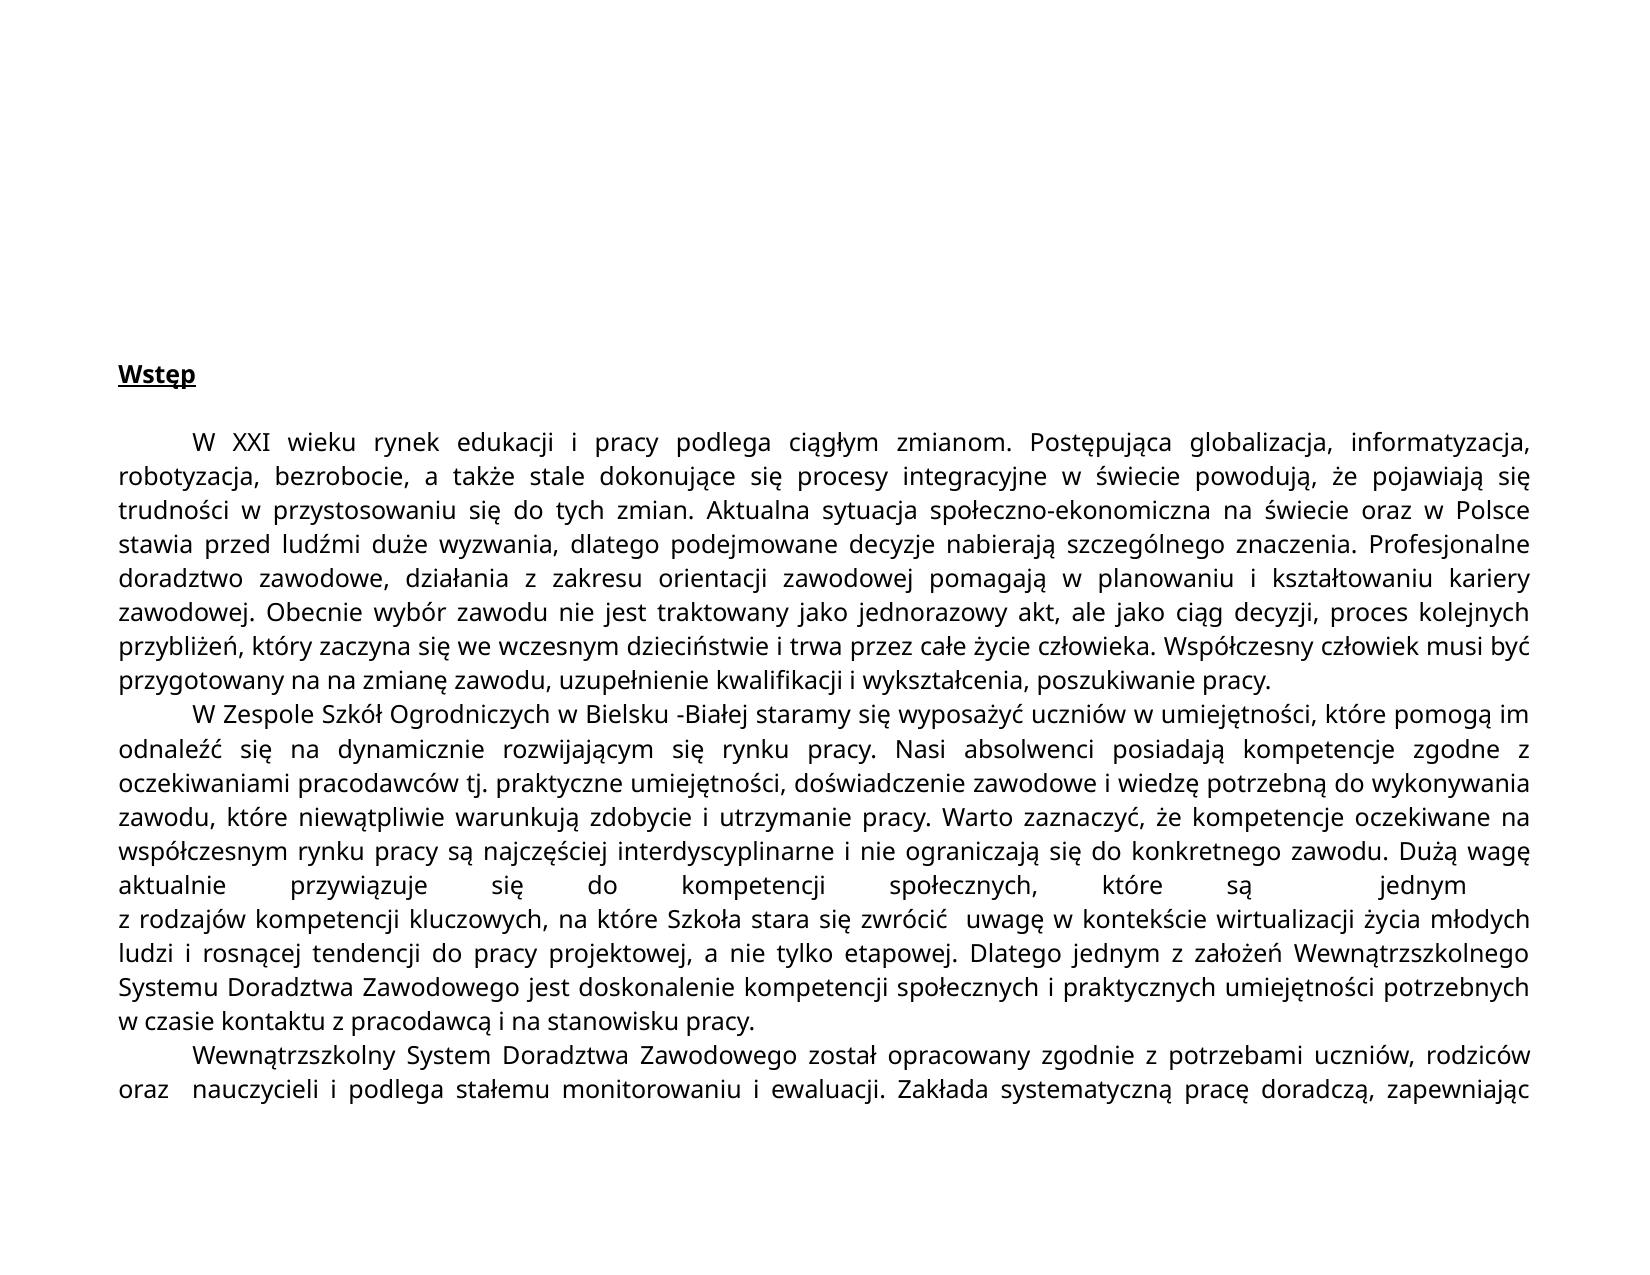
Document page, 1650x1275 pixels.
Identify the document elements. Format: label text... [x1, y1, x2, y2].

text Wstęp [118, 357, 1532, 391]
text W Zespole Szkół Ogrodniczych w Bielsku -Białej staramy się wyposażyć uczniów w umiejętności, które pomogą im odnaleźć się na dynamicznie rozwijającym się rynku pracy. Nasi absolwenci posiadają kompetencje zgodne z oczekiwaniami pracodawców tj. praktyczne umiejętności, doświadczenie zawodowe i wiedzę potrzebną do wykonywania zawodu, które niewątpliwie warunkują zdobycie i utrzymanie pracy. Warto zaznaczyć, że kompetencje oczekiwane na współczesnym rynku pracy są najczęściej interdyscyplinarne i nie ograniczają się do konkretnego zawodu. Dużą wagę aktualnie przywiązuje się do kompetencji społecznych, które są jednym z rodzajów kompetencji kluczowych, na które Szkoła stara się zwrócić uwagę w kontekście wirtualizacji życia młodych ludzi i rosnącej tendencji do pracy projektowej, a nie tylko etapowej. Dlatego jednym z założeń Wewnątrzszkolnego Systemu Doradztwa Zawodowego jest doskonalenie kompetencji społecznych i praktycznych umiejętności potrzebnych w czasie kontaktu z pracodawcą i na stanowisku pracy. [118, 697, 1532, 1038]
text Wewnątrzszkolny System Doradztwa Zawodowego został opracowany zgodnie z potrzebami uczniów, rodziców oraz nauczycieli i podlega stałemu monitorowaniu i ewaluacji. Zakłada systematyczną pracę doradczą, zapewniając [118, 1038, 1532, 1106]
text W XXI wieku rynek edukacji i pracy podlega ciągłym zmianom. Postępująca globalizacja, informatyzacja, robotyzacja, bezrobocie, a także stale dokonujące się procesy integracyjne w świecie powodują, że pojawiają się trudności w przystosowaniu się do tych zmian. Aktualna sytuacja społeczno-ekonomiczna na świecie oraz w Polsce stawia przed ludźmi duże wyzwania, dlatego podejmowane decyzje nabierają szczególnego znaczenia. Profesjonalne doradztwo zawodowe, działania z zakresu orientacji zawodowej pomagają w planowaniu i kształtowaniu kariery zawodowej. Obecnie wybór zawodu nie jest traktowany jako jednorazowy akt, ale jako ciąg decyzji, proces kolejnych przybliżeń, który zaczyna się we wczesnym dzieciństwie i trwa przez całe życie człowieka. Współczesny człowiek musi być przygotowany na na zmianę zawodu, uzupełnienie kwalifikacji i wykształcenia, poszukiwanie pracy. [118, 425, 1532, 697]
